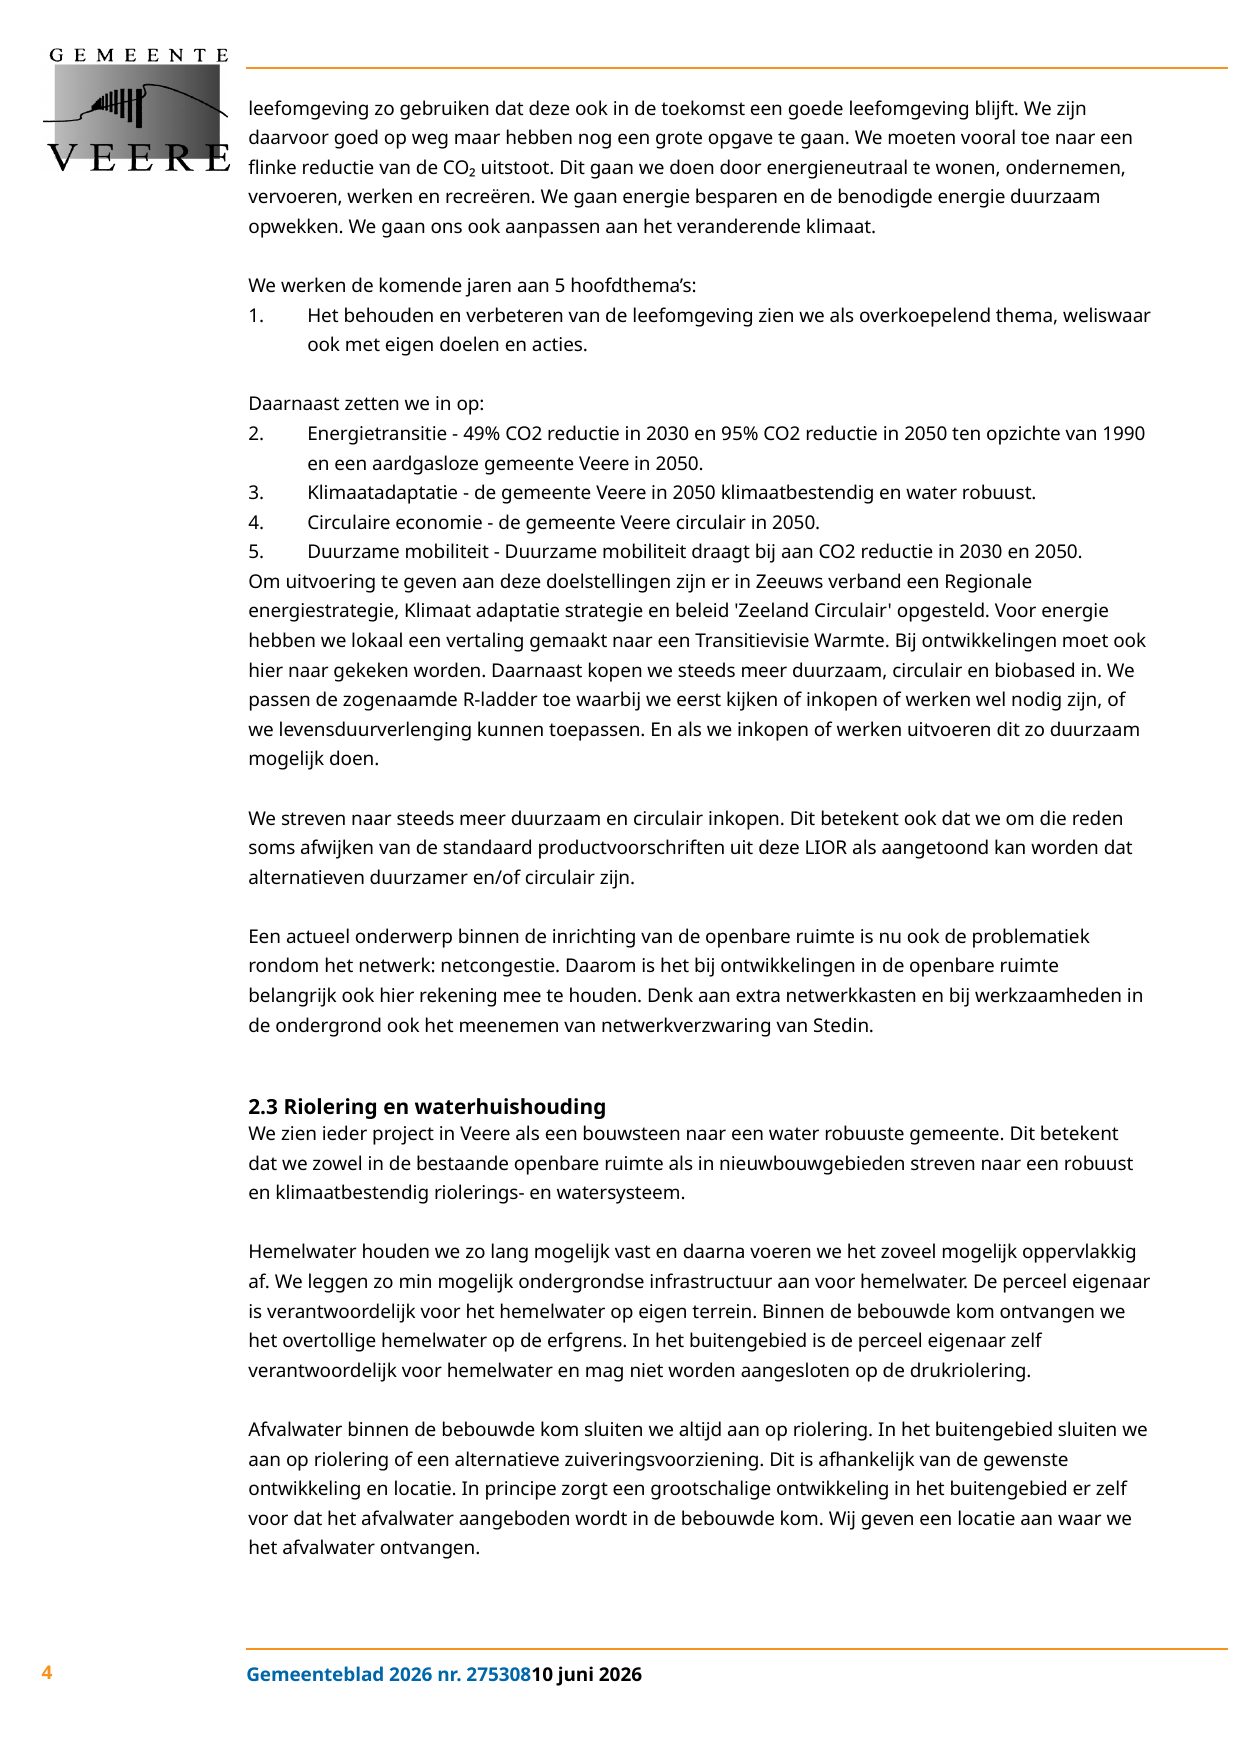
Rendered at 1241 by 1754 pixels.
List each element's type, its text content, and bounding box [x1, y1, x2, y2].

text leefomgeving zo gebruiken dat deze ook in de toekomst een goede leefomgeving blijft. We zijn daarvoor goed op weg maar hebben nog een grote opgave te gaan. We moeten vooral toe naar een flinke reductie van de CO₂ uitstoot. Dit gaan we doen door energieneutraal te wonen, ondernemen, vervoeren, werken en recreëren. We gaan energie besparen en de benodigde energie duurzaam opwekken. We gaan ons ook aanpassen aan het veranderende klimaat. [248, 95, 1152, 239]
list Energietransitie - 49% CO2 reductie in 2030 en 95% CO2 reductie in 2050 ten opzichte van 1990 en een aardgasloze gemeente Veere in 2050. [248, 420, 1152, 476]
text We werken de komende jaren aan 5 hoofdthema’s: [248, 272, 1152, 298]
list Circulaire economie - de gemeente Veere circulair in 2050. [248, 509, 1152, 535]
text We streven naar steeds meer duurzaam en circulair inkopen. Dit betekent ook dat we om die reden soms afwijken van de standaard productvoorschriften uit deze LIOR als aangetoond kan worden dat alternatieven duurzamer en/of circulair zijn. [248, 805, 1152, 890]
list Duurzame mobiliteit - Duurzame mobiliteit draagt bij aan CO2 reductie in 2030 en 2050. [248, 538, 1152, 564]
text Hemelwater houden we zo lang mogelijk vast en daarna voeren we het zoveel mogelijk oppervlakkig af. We leggen zo min mogelijk ondergrondse infrastructuur aan voor hemelwater. De perceel eigenaar is verantwoordelijk voor het hemelwater op eigen terrein. Binnen de bebouwde kom ontvangen we het overtollige hemelwater op de erfgrens. In het buitengebied is de perceel eigenaar zelf verantwoordelijk voor hemelwater en mag niet worden aangesloten op de drukriolering. [248, 1239, 1152, 1383]
text Daarnaast zetten we in op: [248, 391, 1152, 416]
list Klimaatadaptatie - de gemeente Veere in 2050 klimaatbestendig en water robuust. [248, 479, 1152, 505]
list Het behouden en verbeteren van de leefomgeving zien we als overkoepelend thema, weliswaar ook met eigen doelen en acties. [248, 302, 1152, 357]
text Afvalwater binnen de bebouwde kom sluiten we altijd aan op riolering. In het buitengebied sluiten we aan op riolering of een alternatieve zuiveringsvoorziening. Dit is afhankelijk van de gewenste ontwikkeling en locatie. In principe zorgt een grootschalige ontwikkeling in het buitengebied er zelf voor dat het afvalwater aangeboden wordt in de bebouwde kom. Wij geven een locatie aan waar we het afvalwater ontvangen. [248, 1416, 1152, 1560]
picture [41, 47, 231, 172]
text Een actueel onderwerp binnen de inrichting van de openbare ruimte is nu ook de problematiek rondom het netwerk: netcongestie. Daarom is het bij ontwikkelingen in de openbare ruimte belangrijk ook hier rekening mee te houden. Denk aan extra netwerkkasten en bij werkzaamheden in de ondergrond ook het meenemen van netwerkverzwaring van Stedin. [248, 923, 1152, 1038]
text We zien ieder project in Veere als een bouwsteen naar een water robuuste gemeente. Dit betekent dat we zowel in de bestaande openbare ruimte als in nieuwbouwgebieden streven naar een robuust en klimaatbestendig riolerings- en watersysteem. [248, 1120, 1152, 1205]
text 2.3 Riolering en waterhuishouding [248, 1092, 1152, 1120]
text Om uitvoering te geven aan deze doelstellingen zijn er in Zeeuws verband een Regionale energiestrategie, Klimaat adaptatie strategie en beleid 'Zeeland Circulair' opgesteld. Voor energie hebben we lokaal een vertaling gemaakt naar een Transitievisie Warmte. Bij ontwikkelingen moet ook hier naar gekeken worden. Daarnaast kopen we steeds meer duurzaam, circulair en biobased in. We passen de zogenaamde R-ladder toe waarbij we eerst kijken of inkopen of werken wel nodig zijn, of we levensduurverlenging kunnen toepassen. En als we inkopen of werken uitvoeren dit zo duurzaam mogelijk doen. [248, 568, 1152, 771]
